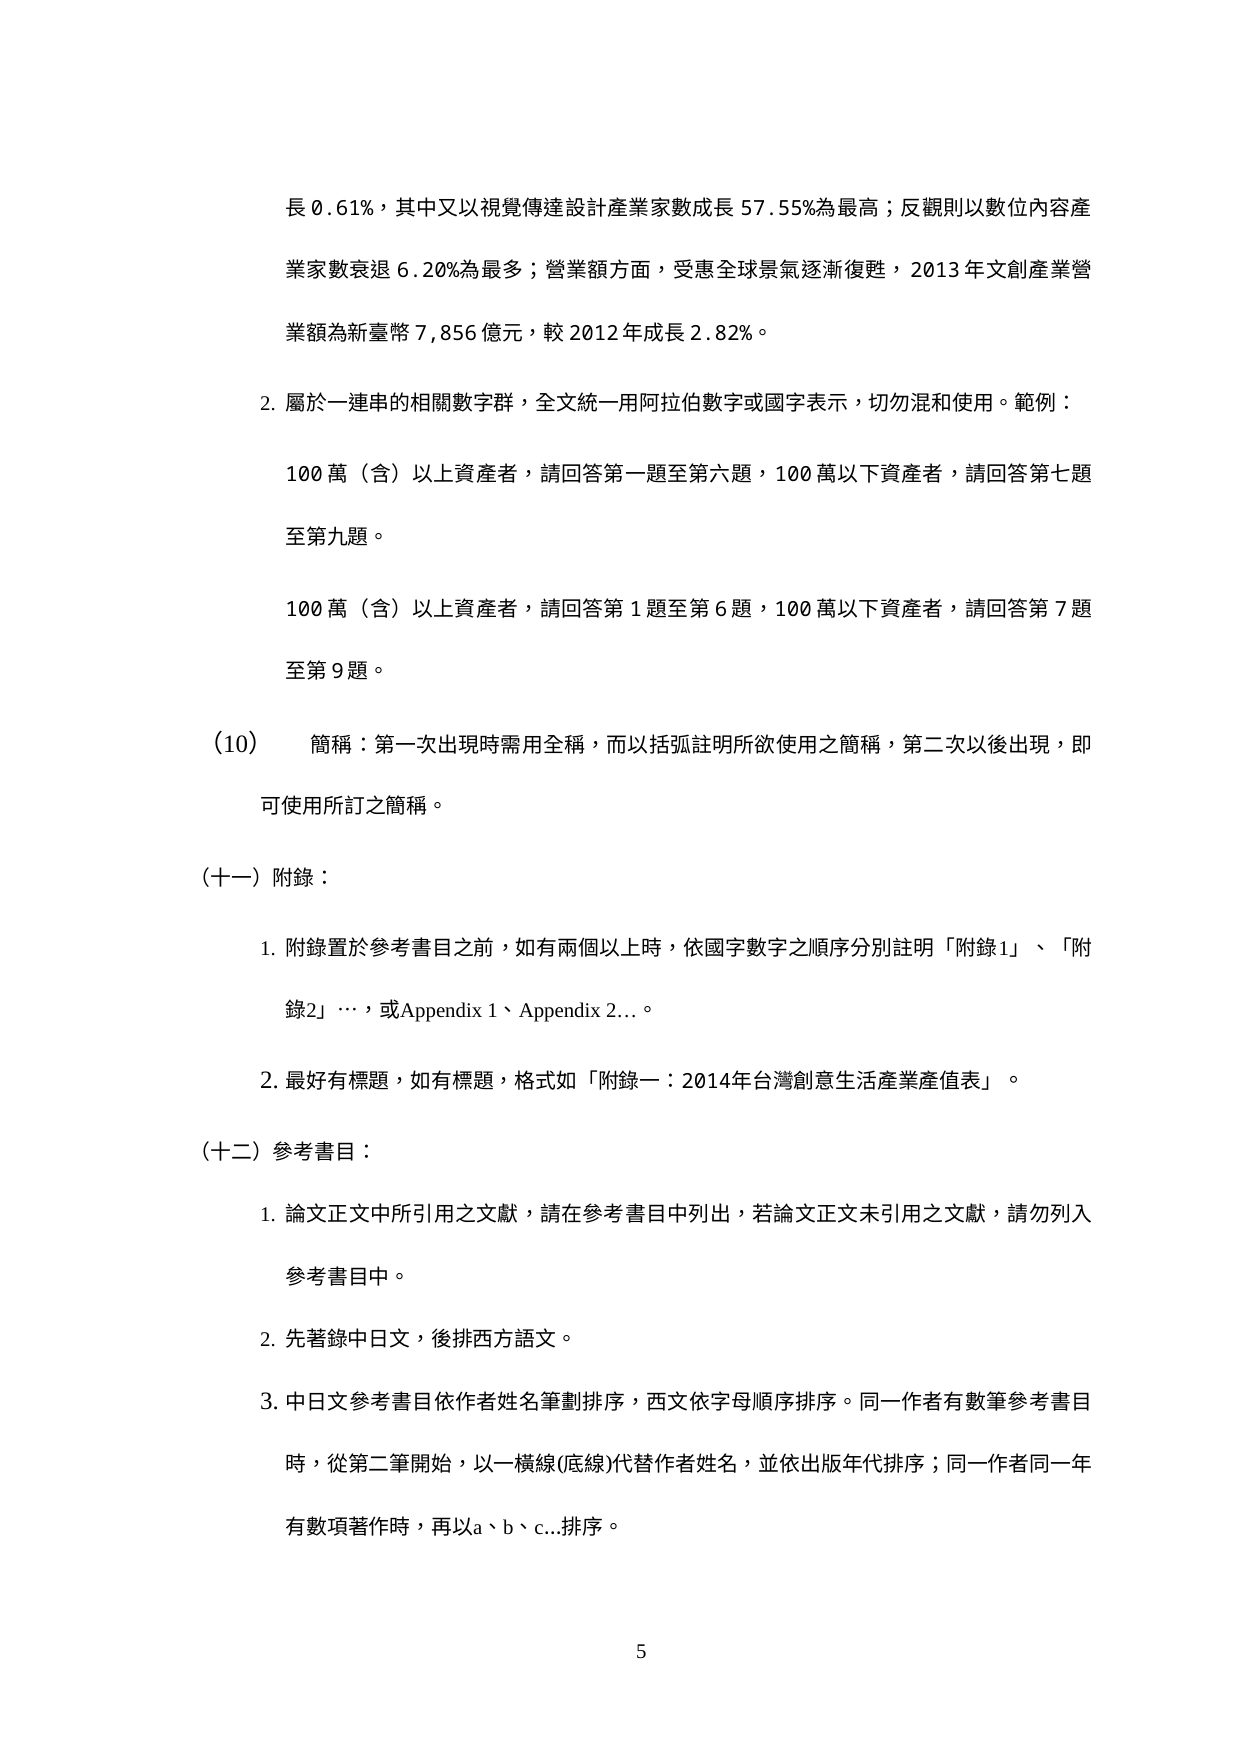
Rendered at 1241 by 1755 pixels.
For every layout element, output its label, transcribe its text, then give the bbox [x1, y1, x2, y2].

text 100萬（含）以上資產者，請回答第1題至第6題，100萬以下資產者，請回答第7題至第9題。 [285, 566, 1093, 691]
list 附錄置於參考書目之前，如有兩個以上時，依國字數字之順序分別註明「附錄1」、「附錄2」…，或Appendix 1、Appendix 2…。 [260, 904, 1093, 1029]
list 簡稱：第一次出現時需用全稱，而以括弧註明所欲使用之簡稱，第二次以後出現，即可使用所訂之簡稱。 [198, 700, 1093, 825]
text 100萬（含）以上資產者，請回答第一題至第六題，100萬以下資產者，請回答第七題至第九題。 [285, 431, 1093, 556]
text （十一）附錄： [148, 834, 1093, 897]
list 屬於一連串的相關數字群，全文統一用阿拉伯數字或國字表示，切勿混和使用。範例： [260, 359, 1093, 422]
text 長0.61%，其中又以視覺傳達設計產業家數成長57.55%為最高；反觀則以數位內容產業家數衰退6.20%為最多；營業額方面，受惠全球景氣逐漸復甦，2013年文創產業營業額為新臺幣7,856億元，較2012年成長2.82%。 [285, 164, 1093, 352]
list 論文正文中所引用之文獻，請在參考書目中列出，若論文正文未引用之文獻，請勿列入參考書目中。 [260, 1171, 1093, 1296]
list 最好有標題，如有標題，格式如「附錄一：2014年台灣創意生活產業產值表」。 [260, 1037, 1093, 1099]
list 先著錄中日文，後排西方語文。 [260, 1296, 1093, 1359]
text （十二）參考書目： [148, 1109, 1093, 1171]
list 中日文參考書目依作者姓名筆劃排序，西文依字母順序排序。同一作者有數筆參考書目時，從第二筆開始，以一橫線(底線)代替作者姓名，並依出版年代排序；同一作者同一年有數項著作時，再以a、b、c…排序。 [260, 1359, 1093, 1546]
